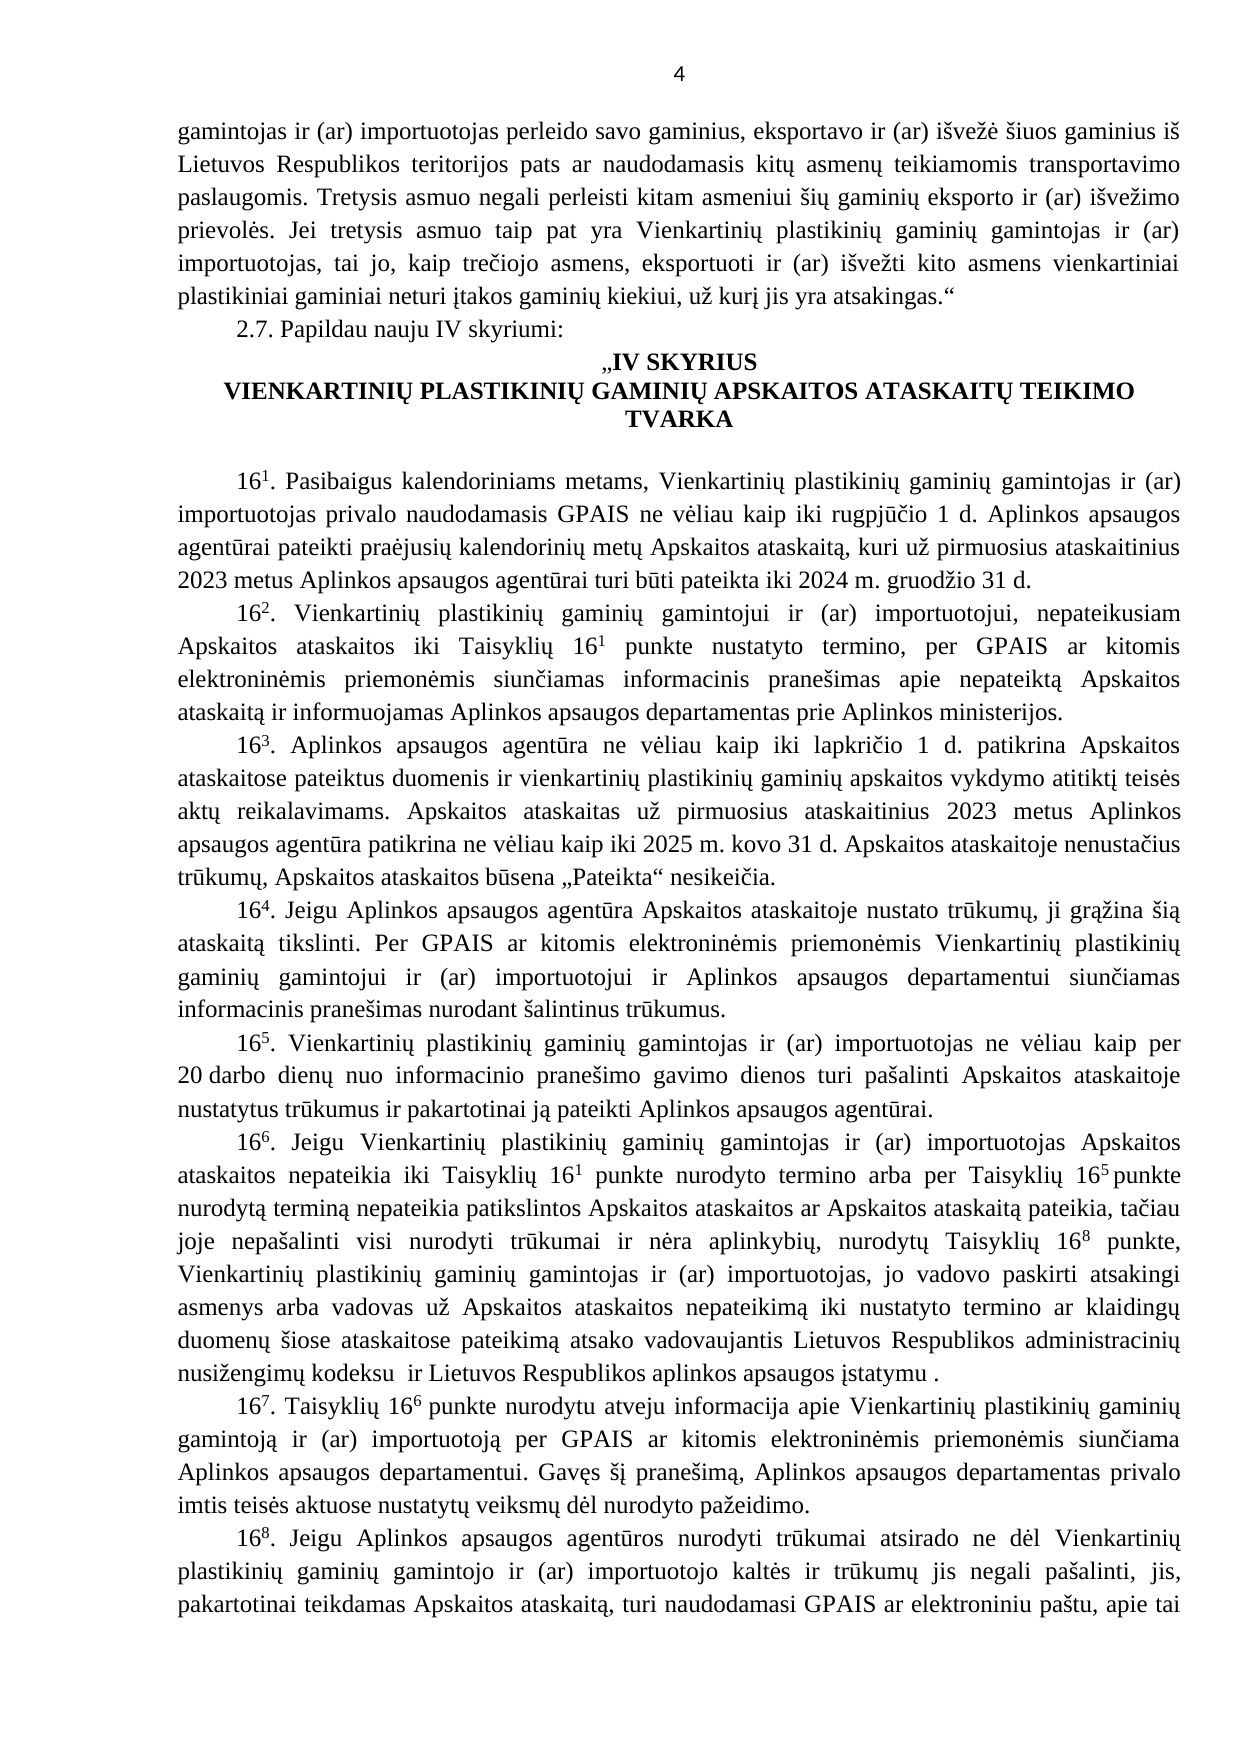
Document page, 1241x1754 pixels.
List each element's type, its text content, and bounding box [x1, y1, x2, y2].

text 164. Jeigu Aplinkos apsaugos agentūra Apskaitos ataskaitoje nustato trūkumų, ji grąžina šią ataskaitą tikslinti. Per GPAIS ar kitomis elektroninėmis priemonėmis Vienkartinių plastikinių gaminių gamintojui ir (ar) importuotojui ir Aplinkos apsaugos departamentui siunčiamas informacinis pranešimas nurodant šalintinus trūkumus. [177, 896, 1181, 1023]
text 166. Jeigu Vienkartinių plastikinių gaminių gamintojas ir (ar) importuotojas Apskaitos ataskaitos nepateikia iki Taisyklių 161 punkte nurodyto termino arba per Taisyklių 165 punkte nurodytą terminą nepateikia patikslintos Apskaitos ataskaitos ar Apskaitos ataskaitą pateikia, tačiau joje nepašalinti visi nurodyti trūkumai ir nėra aplinkybių, nurodytų Taisyklių 168 punkte, Vienkartinių plastikinių gaminių gamintojas ir (ar) importuotojas, jo vadovo paskirti atsakingi asmenys arba vadovas už Apskaitos ataskaitos nepateikimą iki nustatyto termino ar klaidingų duomenų šiose ataskaitose pateikimą atsako vadovaujantis Lietuvos Respublikos administracinių nusižengimų kodeksu ir Lietuvos Respublikos aplinkos apsaugos įstatymu . [177, 1127, 1181, 1387]
text 165. Vienkartinių plastikinių gaminių gamintojas ir (ar) importuotojas ne vėliau kaip per 20 darbo dienų nuo informacinio pranešimo gavimo dienos turi pašalinti Apskaitos ataskaitoje nustatytus trūkumus ir pakartotinai ją pateikti Aplinkos apsaugos agentūrai. [177, 1028, 1181, 1122]
text 161. Pasibaigus kalendoriniams metams, Vienkartinių plastikinių gaminių gamintojas ir (ar) importuotojas privalo naudodamasis GPAIS ne vėliau kaip iki rugpjūčio 1 d. Aplinkos apsaugos agentūrai pateikti praėjusių kalendorinių metų Apskaitos ataskaitą, kuri už pirmuosius ataskaitinius 2023 metus Aplinkos apsaugos agentūrai turi būti pateikta iki 2024 m. gruodžio 31 d. [177, 466, 1181, 594]
text 2.7. Papildau nauju IV skyriumi: [177, 314, 1181, 343]
text 167. Taisyklių 166 punkte nurodytu atveju informacija apie Vienkartinių plastikinių gaminių gamintoją ir (ar) importuotoją per GPAIS ar kitomis elektroninėmis priemonėmis siunčiama Aplinkos apsaugos departamentui. Gavęs šį pranešimą, Aplinkos apsaugos departamentas privalo imtis teisės aktuose nustatytų veiksmų dėl nurodyto pažeidimo. [177, 1391, 1181, 1519]
text 162. Vienkartinių plastikinių gaminių gamintojui ir (ar) importuotojui, nepateikusiam Apskaitos ataskaitos iki Taisyklių 161 punkte nustatyto termino, per GPAIS ar kitomis elektroninėmis priemonėmis siunčiamas informacinis pranešimas apie nepateiktą Apskaitos ataskaitą ir informuojamas Aplinkos apsaugos departamentas prie Aplinkos ministerijos. [177, 598, 1181, 726]
text „IV SKYRIUS [177, 347, 1181, 376]
text VIENKARTINIŲ PLASTIKINIŲ GAMINIŲ APSKAITOS ATASKAITŲ TEIKIMO TVARKA [177, 376, 1181, 433]
text 163. Aplinkos apsaugos agentūra ne vėliau kaip iki lapkričio 1 d. patikrina Apskaitos ataskaitose pateiktus duomenis ir vienkartinių plastikinių gaminių apskaitos vykdymo atitiktį teisės aktų reikalavimams. Apskaitos ataskaitas už pirmuosius ataskaitinius 2023 metus Aplinkos apsaugos agentūra patikrina ne vėliau kaip iki 2025 m. kovo 31 d. Apskaitos ataskaitoje nenustačius trūkumų, Apskaitos ataskaitos būsena „Pateikta“ nesikeičia. [177, 730, 1181, 891]
text 168. Jeigu Aplinkos apsaugos agentūros nurodyti trūkumai atsirado ne dėl Vienkartinių plastikinių gaminių gamintojo ir (ar) importuotojo kaltės ir trūkumų jis negali pašalinti, jis, pakartotinai teikdamas Apskaitos ataskaitą, turi naudodamasi GPAIS ar elektroniniu paštu, apie tai [177, 1523, 1181, 1618]
text gamintojas ir (ar) importuotojas perleido savo gaminius, eksportavo ir (ar) išvežė šiuos gaminius iš Lietuvos Respublikos teritorijos pats ar naudodamasis kitų asmenų teikiamomis transportavimo paslaugomis. Tretysis asmuo negali perleisti kitam asmeniui šių gaminių eksporto ir (ar) išvežimo prievolės. Jei tretysis asmuo taip pat yra Vienkartinių plastikinių gaminių gamintojas ir (ar) importuotojas, tai jo, kaip trečiojo asmens, eksportuoti ir (ar) išvežti kito asmens vienkartiniai plastikiniai gaminiai neturi įtakos gaminių kiekiui, už kurį jis yra atsakingas.“ [177, 116, 1181, 310]
